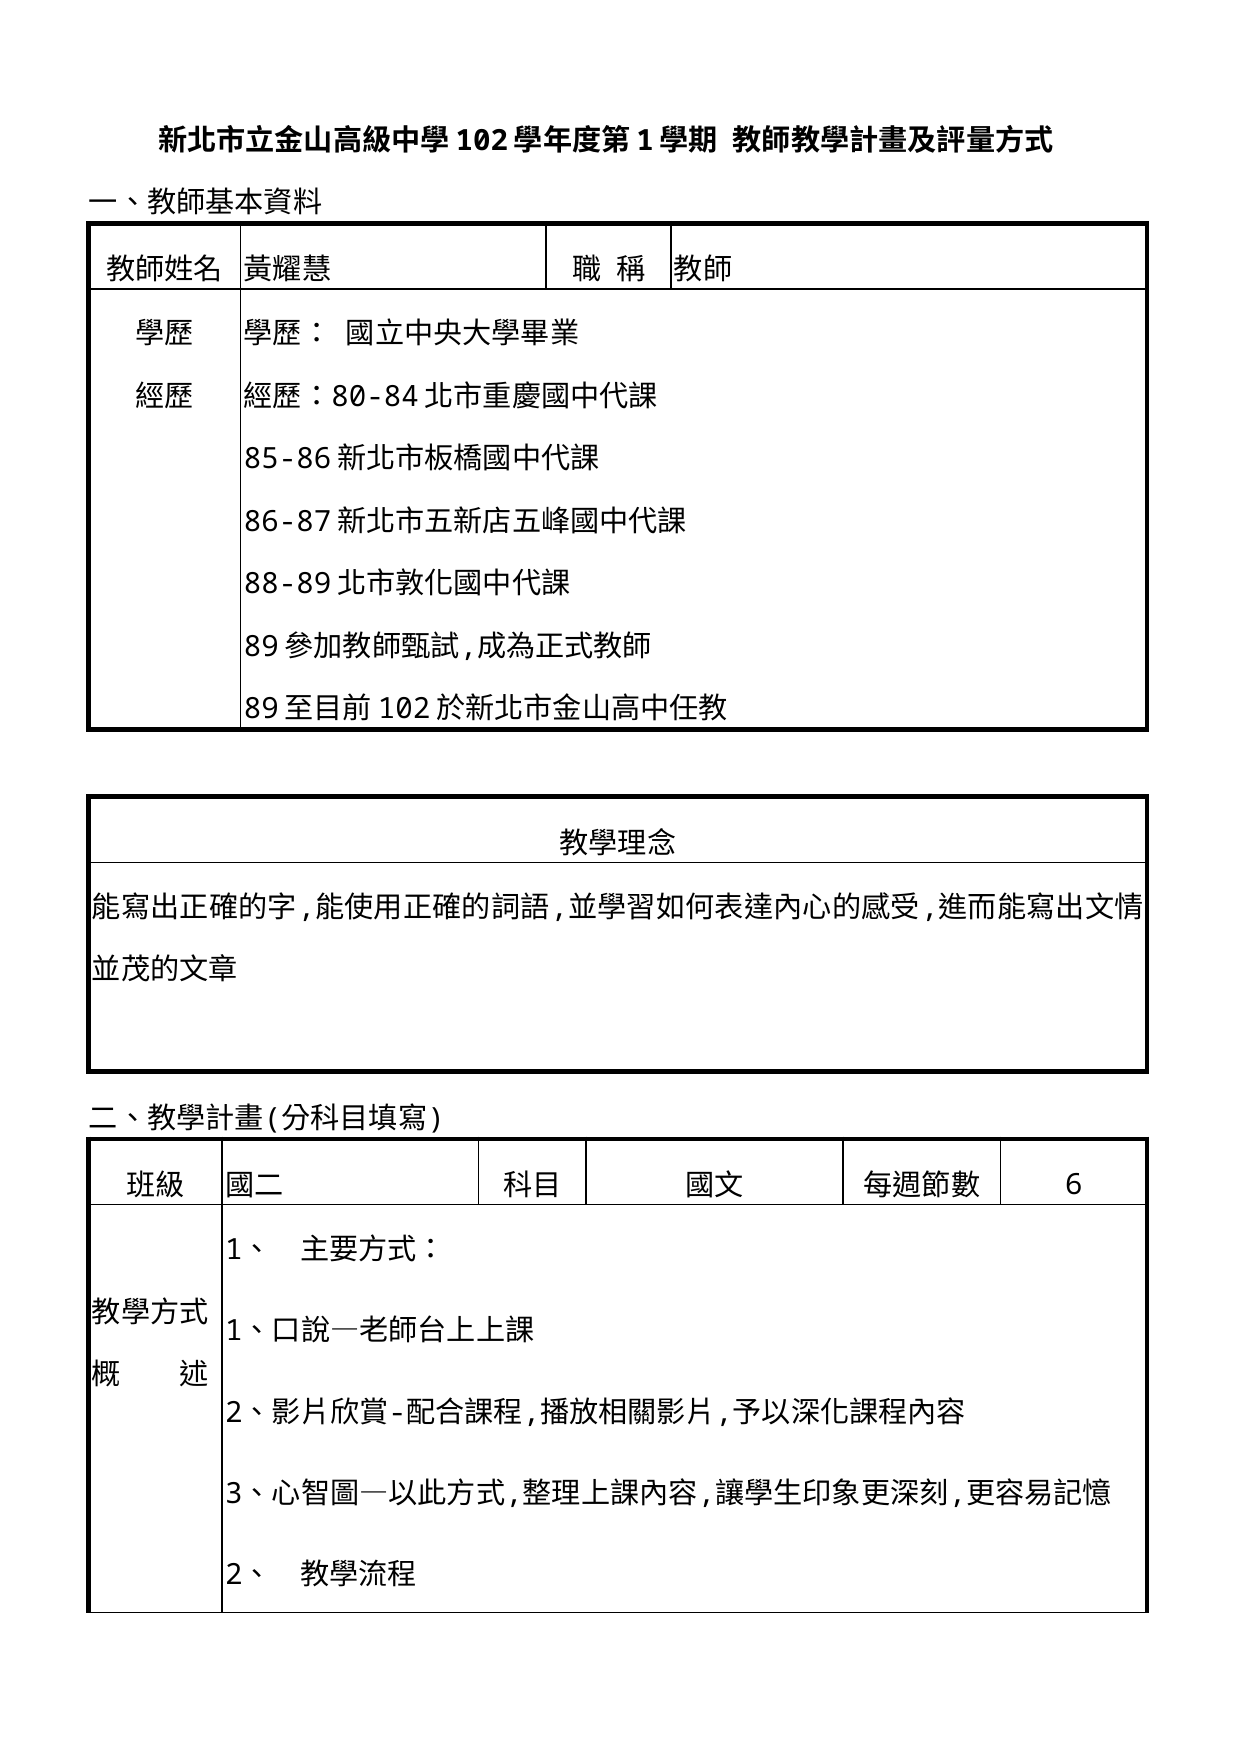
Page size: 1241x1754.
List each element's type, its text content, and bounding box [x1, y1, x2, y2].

table_header 科目 [479, 1141, 585, 1204]
text 一、教師基本資料 [89, 158, 1152, 221]
table_header 6 [1001, 1141, 1145, 1204]
table_cell 主要方式： 1、口說—老師台上上課 2、影片欣賞-配合課程,播放相關影片,予以深化課程內容 3、心智圖—以此方式,整理上課內容,讓學生印象更深刻,更容易記憶 教學流程 先上台講述與課程相關話題,再進入主題 以心智圖方式,圖示課程內容,並請學生畫下來 講解如何以心智圖方式表現,並示範,接著就讓孩子自己操作,並於學生操作過程予以協助 每一節課會進行十分鐘左右的小考 [223, 1205, 1145, 1612]
table_cell 能寫出正確的字,能使用正確的詞語,並學習如何表達內心的感受,進而能寫出文情並茂的文章 [91, 863, 1145, 1069]
table_cell 教學方式 概 述 [91, 1205, 221, 1612]
text 新北市立金山高級中學102學年度第1學期 教師教學計畫及評量方式 [89, 96, 1152, 158]
table_header 教學理念 [91, 799, 1145, 861]
table_header 職 稱 [547, 226, 670, 288]
table_header 黃耀慧 [241, 226, 545, 288]
table_header 國二 [223, 1141, 478, 1204]
table_cell 學歷： 國立中央大學畢業 經歷：80-84北市重慶國中代課 85-86新北市板橋國中代課 86-87新北市五新店五峰國中代課 88-89北市敦化國中代課 89參加教師甄試,成為正式教師 89至目前102於新北市金山高中任教 [241, 290, 1145, 727]
table_cell 學歷 經歷 [91, 290, 240, 727]
table_header 教師姓名 [91, 226, 240, 288]
table_header 每週節數 [844, 1141, 1000, 1204]
table_header 教師 [672, 226, 1145, 288]
table_header 國文 [587, 1141, 842, 1204]
text 二、教學計畫(分科目填寫) [89, 1074, 1152, 1137]
table_header 班級 [91, 1141, 221, 1204]
